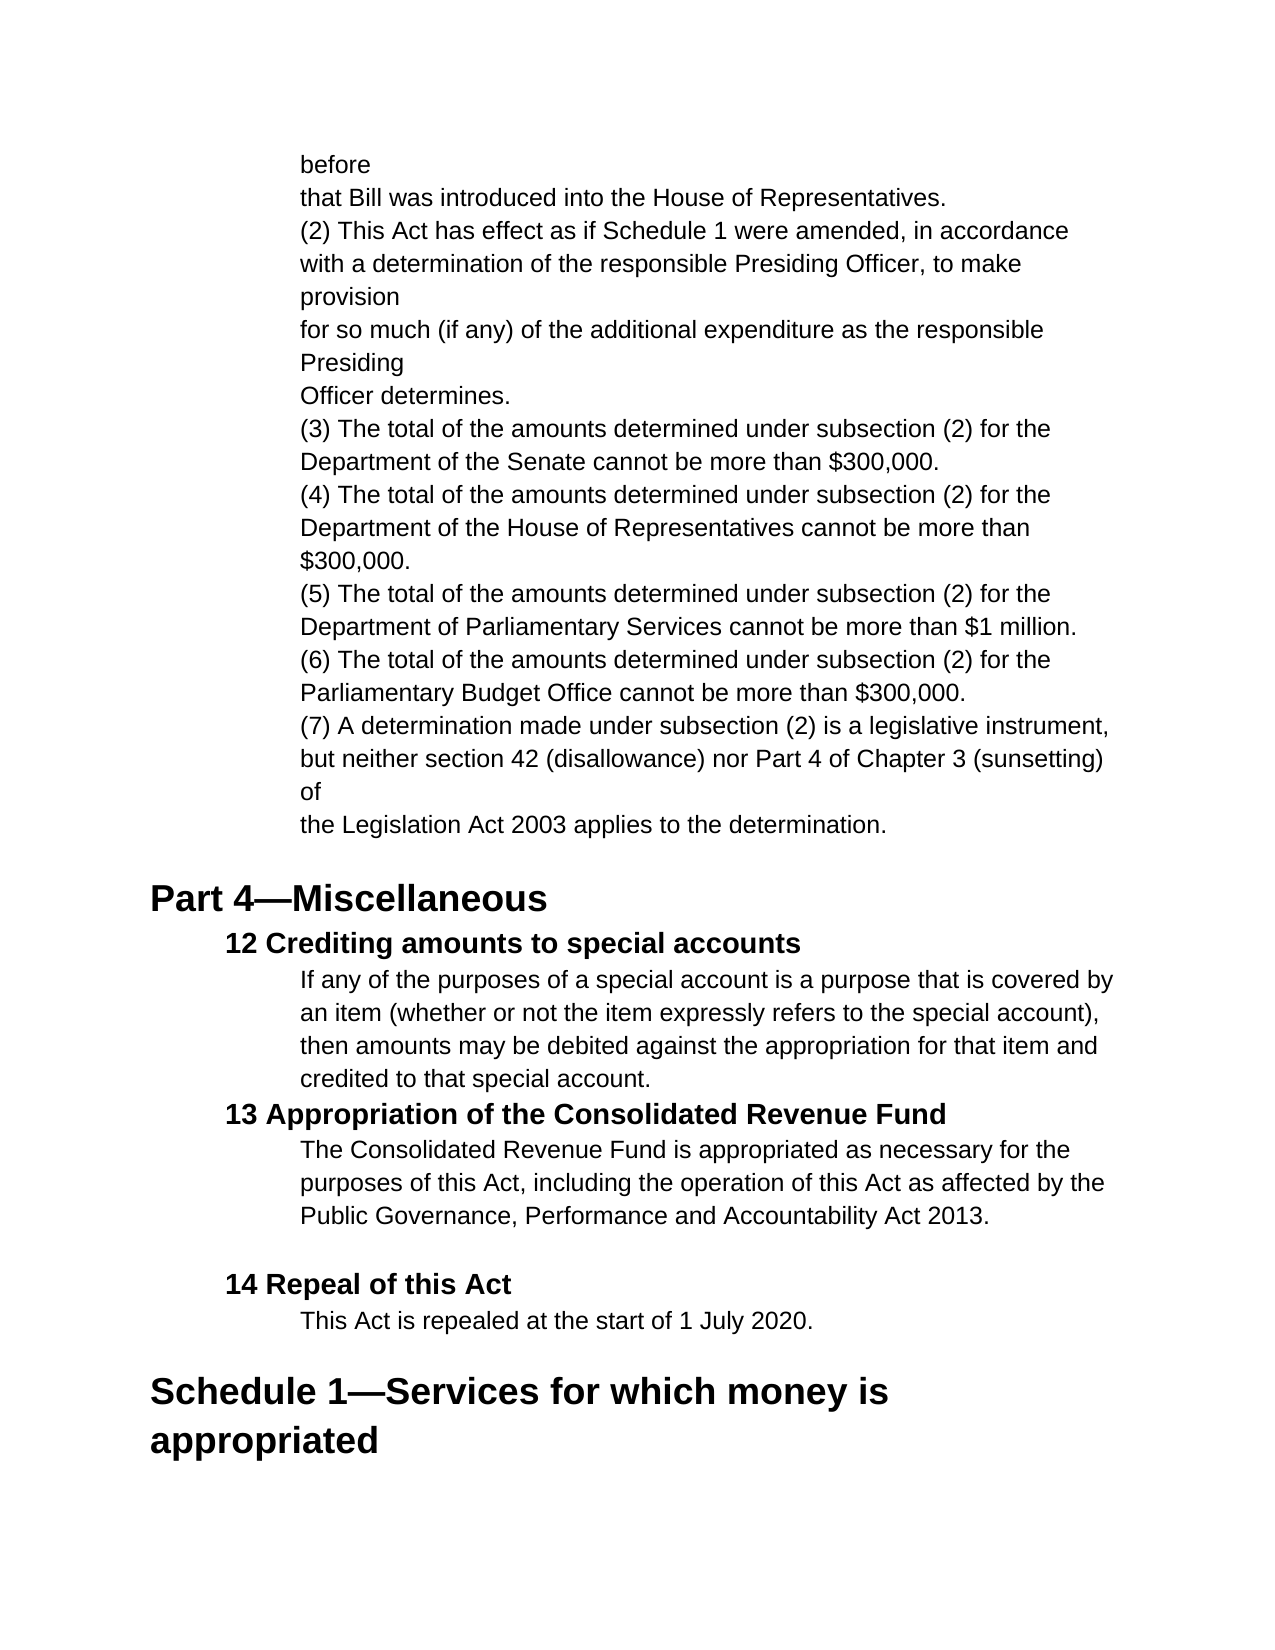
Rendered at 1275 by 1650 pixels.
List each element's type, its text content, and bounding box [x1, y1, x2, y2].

text (4) The total of the amounts determined under subsection (2) for the [300, 480, 1125, 509]
text 13 Appropriation of the Consolidated Revenue Fund [225, 1097, 1125, 1130]
text This Act is repealed at the start of 1 July 2020. [300, 1306, 1125, 1334]
text Department of the House of Representatives cannot be more than $300,000. [300, 513, 1125, 575]
text before [300, 150, 1125, 179]
text for so much (if any) of the additional expenditure as the responsible Presiding [300, 315, 1125, 377]
text Part 4—Miscellaneous [150, 876, 1125, 919]
text (3) The total of the amounts determined under subsection (2) for the [300, 414, 1125, 443]
text the Legislation Act 2003 applies to the determination. [300, 810, 1125, 839]
text Schedule 1—Services for which money is appropriated [150, 1369, 1125, 1462]
text that Bill was introduced into the House of Representatives. [300, 183, 1125, 212]
text (2) This Act has effect as if Schedule 1 were amended, in accordance [300, 216, 1125, 245]
text If any of the purposes of a special account is a purpose that is covered by an item (whether or not the item expressly refers to the special account), then amounts may be debited against the appropriation for that item and credited to that special account. [300, 964, 1125, 1092]
text with a determination of the responsible Presiding Officer, to make provision [300, 249, 1125, 311]
text Department of the Senate cannot be more than $300,000. [300, 447, 1125, 476]
text (6) The total of the amounts determined under subsection (2) for the [300, 645, 1125, 674]
text but neither section 42 (disallowance) nor Part 4 of Chapter 3 (sunsetting) of [300, 744, 1125, 806]
text Department of Parliamentary Services cannot be more than $1 million. [300, 612, 1125, 641]
text 12 Crediting amounts to special accounts [225, 926, 1125, 959]
text (7) A determination made under subsection (2) is a legislative instrument, [300, 711, 1125, 740]
text Officer determines. [300, 381, 1125, 410]
text 14 Repeal of this Act [225, 1267, 1125, 1301]
text The Consolidated Revenue Fund is appropriated as necessary for the purposes of this Act, including the operation of this Act as affected by the Public Governance, Performance and Accountability Act 2013. [300, 1135, 1125, 1230]
text Parliamentary Budget Office cannot be more than $300,000. [300, 678, 1125, 707]
text (5) The total of the amounts determined under subsection (2) for the [300, 579, 1125, 608]
